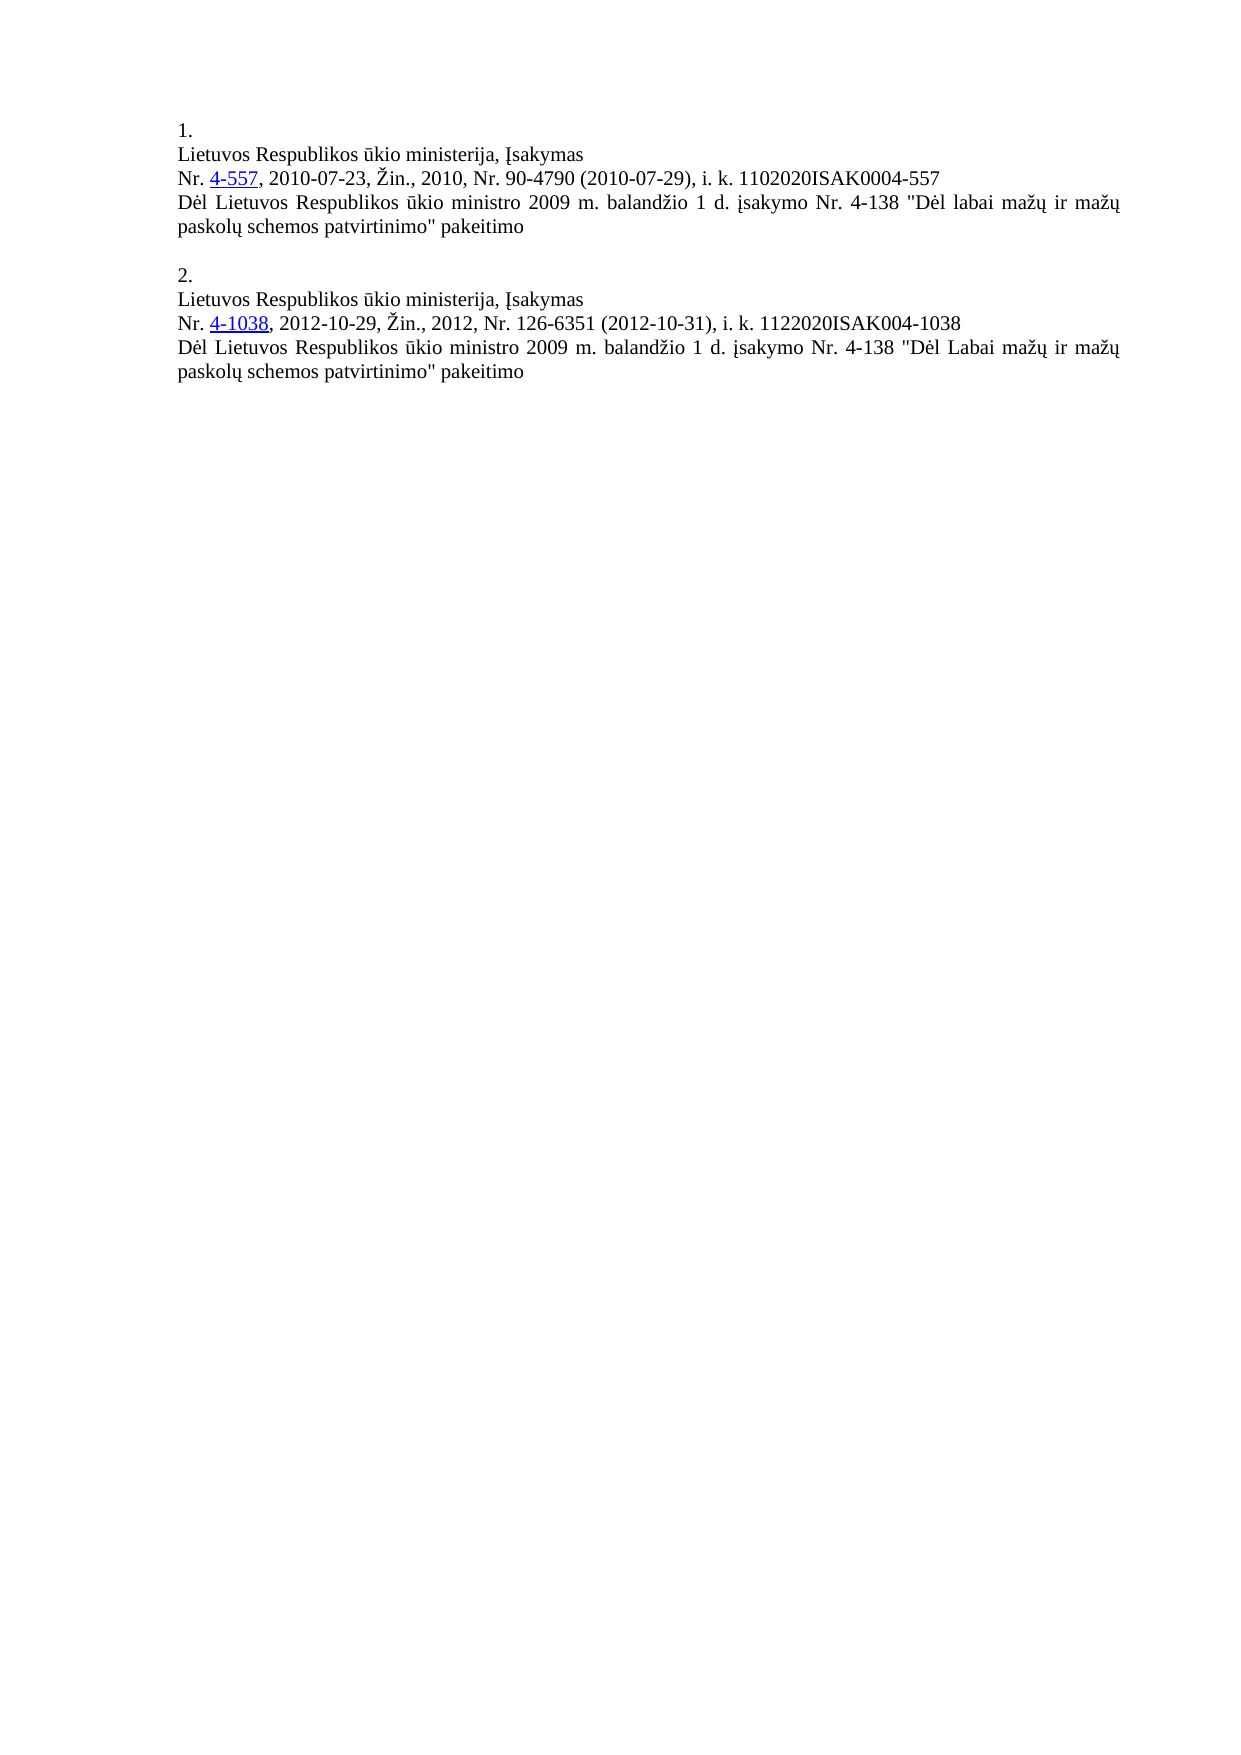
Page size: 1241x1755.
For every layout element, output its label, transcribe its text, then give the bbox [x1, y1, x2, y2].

text Lietuvos Respublikos ūkio ministerija, Įsakymas [177, 142, 1122, 166]
text Dėl Lietuvos Respublikos ūkio ministro 2009 m. balandžio 1 d. įsakymo Nr. 4-138 "Dėl Labai mažų ir mažų paskolų schemos patvirtinimo" pakeitimo [177, 335, 1122, 383]
text Dėl Lietuvos Respublikos ūkio ministro 2009 m. balandžio 1 d. įsakymo Nr. 4-138 "Dėl labai mažų ir mažų paskolų schemos patvirtinimo" pakeitimo [177, 190, 1122, 238]
text Lietuvos Respublikos ūkio ministerija, Įsakymas [177, 287, 1122, 311]
text Nr. 4-1038, 2012-10-29, Žin., 2012, Nr. 126-6351 (2012-10-31), i. k. 1122020ISAK004-1038 [177, 311, 1122, 335]
text 1. [177, 118, 1122, 142]
text 2. [177, 262, 1122, 287]
text Nr. 4-557, 2010-07-23, Žin., 2010, Nr. 90-4790 (2010-07-29), i. k. 1102020ISAK0004-557 [177, 166, 1122, 190]
